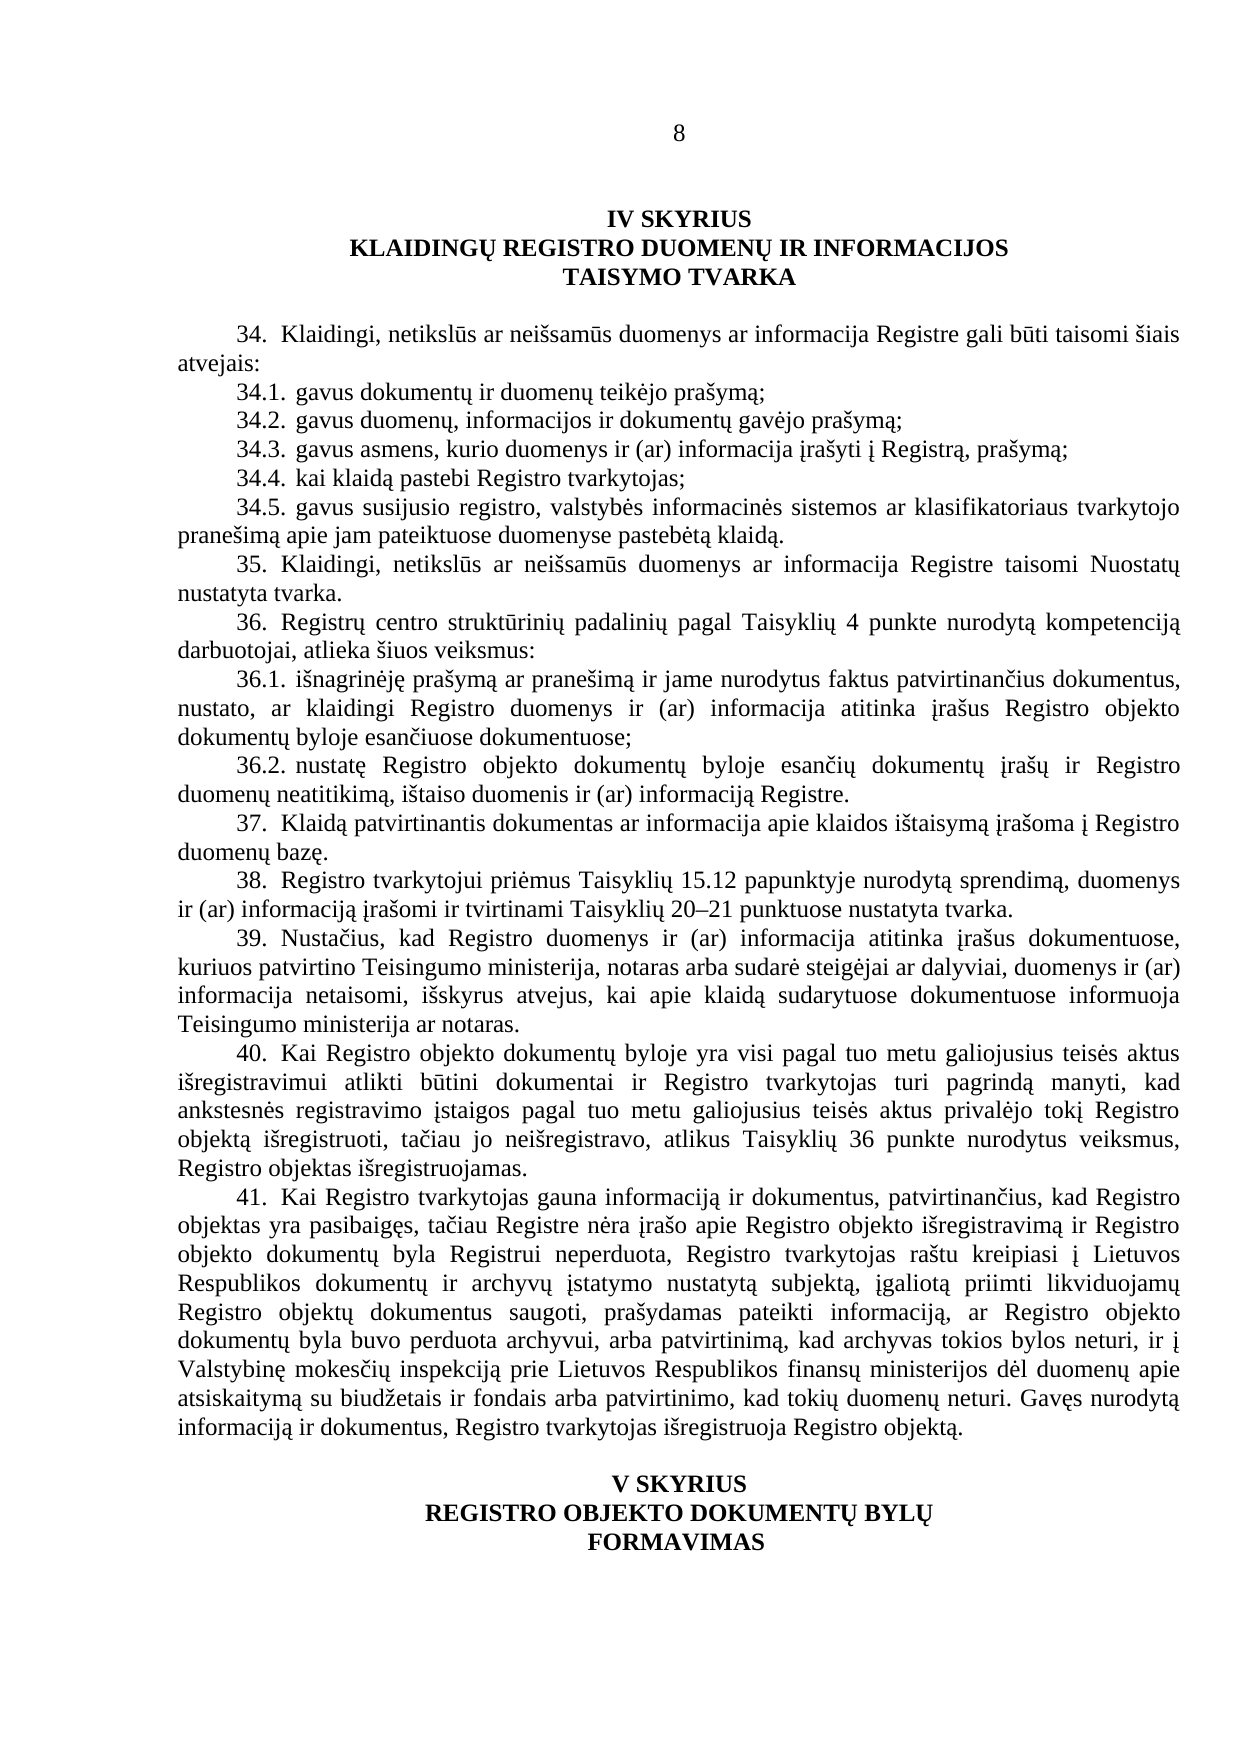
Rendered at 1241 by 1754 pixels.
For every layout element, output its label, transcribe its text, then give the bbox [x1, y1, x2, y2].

text 34.1. gavus dokumentų ir duomenų teikėjo prašymą; [177, 377, 1181, 406]
text 39. Nustačius, kad Registro duomenys ir (ar) informacija atitinka įrašus dokumentuose, kuriuos patvirtino Teisingumo ministerija, notaras arba sudarė steigėjai ar dalyviai, duomenys ir (ar) informacija netaisomi, išskyrus atvejus, kai apie klaidą sudarytuose dokumentuose informuoja Teisingumo ministerija ar notaras. [177, 923, 1181, 1038]
text 34.3. gavus asmens, kurio duomenys ir (ar) informacija įrašyti į Registrą, prašymą; [177, 434, 1181, 463]
text 34.5. gavus susijusio registro, valstybės informacinės sistemos ar klasifikatoriaus tvarkytojo pranešimą apie jam pateiktuose duomenyse pastebėtą klaidą. [177, 492, 1181, 549]
text 36.1. išnagrinėję prašymą ar pranešimą ir jame nurodytus faktus patvirtinančius dokumentus, nustato, ar klaidingi Registro duomenys ir (ar) informacija atitinka įrašus Registro objekto dokumentų byloje esančiuose dokumentuose; [177, 664, 1181, 751]
text IV SKYRIUS [177, 204, 1181, 233]
text 35. Klaidingi, netikslūs ar neišsamūs duomenys ar informacija Registre taisomi Nuostatų nustatyta tvarka. [177, 549, 1181, 607]
text 38. Registro tvarkytojui priėmus Taisyklių 15.12 papunktyje nurodytą sprendimą, duomenys ir (ar) informaciją įrašomi ir tvirtinami Taisyklių 20–21 punktuose nustatyta tvarka. [177, 866, 1181, 923]
text 37. Klaidą patvirtinantis dokumentas ar informacija apie klaidos ištaisymą įrašoma į Registro duomenų bazę. [177, 808, 1181, 866]
text TAISYMO TVARKA [177, 262, 1181, 291]
text 40. Kai Registro objekto dokumentų byloje yra visi pagal tuo metu galiojusius teisės aktus išregistravimui atlikti būtini dokumentai ir Registro tvarkytojas turi pagrindą manyti, kad ankstesnės registravimo įstaigos pagal tuo metu galiojusius teisės aktus privalėjo tokį Registro objektą išregistruoti, tačiau jo neišregistravo, atlikus Taisyklių 36 punkte nurodytus veiksmus, Registro objektas išregistruojamas. [177, 1038, 1181, 1182]
text formavimas [177, 1527, 1181, 1556]
text 34.2. gavus duomenų, informacijos ir dokumentų gavėjo prašymą; [177, 406, 1181, 434]
text 41. Kai Registro tvarkytojas gauna informaciją ir dokumentus, patvirtinančius, kad Registro objektas yra pasibaigęs, tačiau Registre nėra įrašo apie Registro objekto išregistravimą ir Registro objekto dokumentų byla Registrui neperduota, Registro tvarkytojas raštu kreipiasi į Lietuvos Respublikos dokumentų ir archyvų įstatymo nustatytą subjektą, įgaliotą priimti likviduojamų Registro objektų dokumentus saugoti, prašydamas pateikti informaciją, ar Registro objekto dokumentų byla buvo perduota archyvui, arba patvirtinimą, kad archyvas tokios bylos neturi, ir į Valstybinę mokesčių inspekciją prie Lietuvos Respublikos finansų ministerijos dėl duomenų apie atsiskaitymą su biudžetais ir fondais arba patvirtinimo, kad tokių duomenų neturi. Gavęs nurodytą informaciją ir dokumentus, Registro tvarkytojas išregistruoja Registro objektą. [177, 1182, 1181, 1441]
text REGISTRO OBJEKTO dokumentų bylų [177, 1498, 1181, 1527]
text 36.2. nustatę Registro objekto dokumentų byloje esančių dokumentų įrašų ir Registro duomenų neatitikimą, ištaiso duomenis ir (ar) informaciją Registre. [177, 751, 1181, 808]
text 34.4. kai klaidą pastebi Registro tvarkytojas; [177, 463, 1181, 492]
text 36. Registrų centro struktūrinių padalinių pagal Taisyklių 4 punkte nurodytą kompetenciją darbuotojai, atlieka šiuos veiksmus: [177, 607, 1181, 664]
text KLAIDINGŲ REGISTRO DUOMENŲ IR INFORMACIJOS [177, 233, 1181, 262]
text 34. Klaidingi, netikslūs ar neišsamūs duomenys ar informacija Registre gali būti taisomi šiais atvejais: [177, 319, 1181, 377]
text V SKYRIUS [177, 1469, 1181, 1498]
